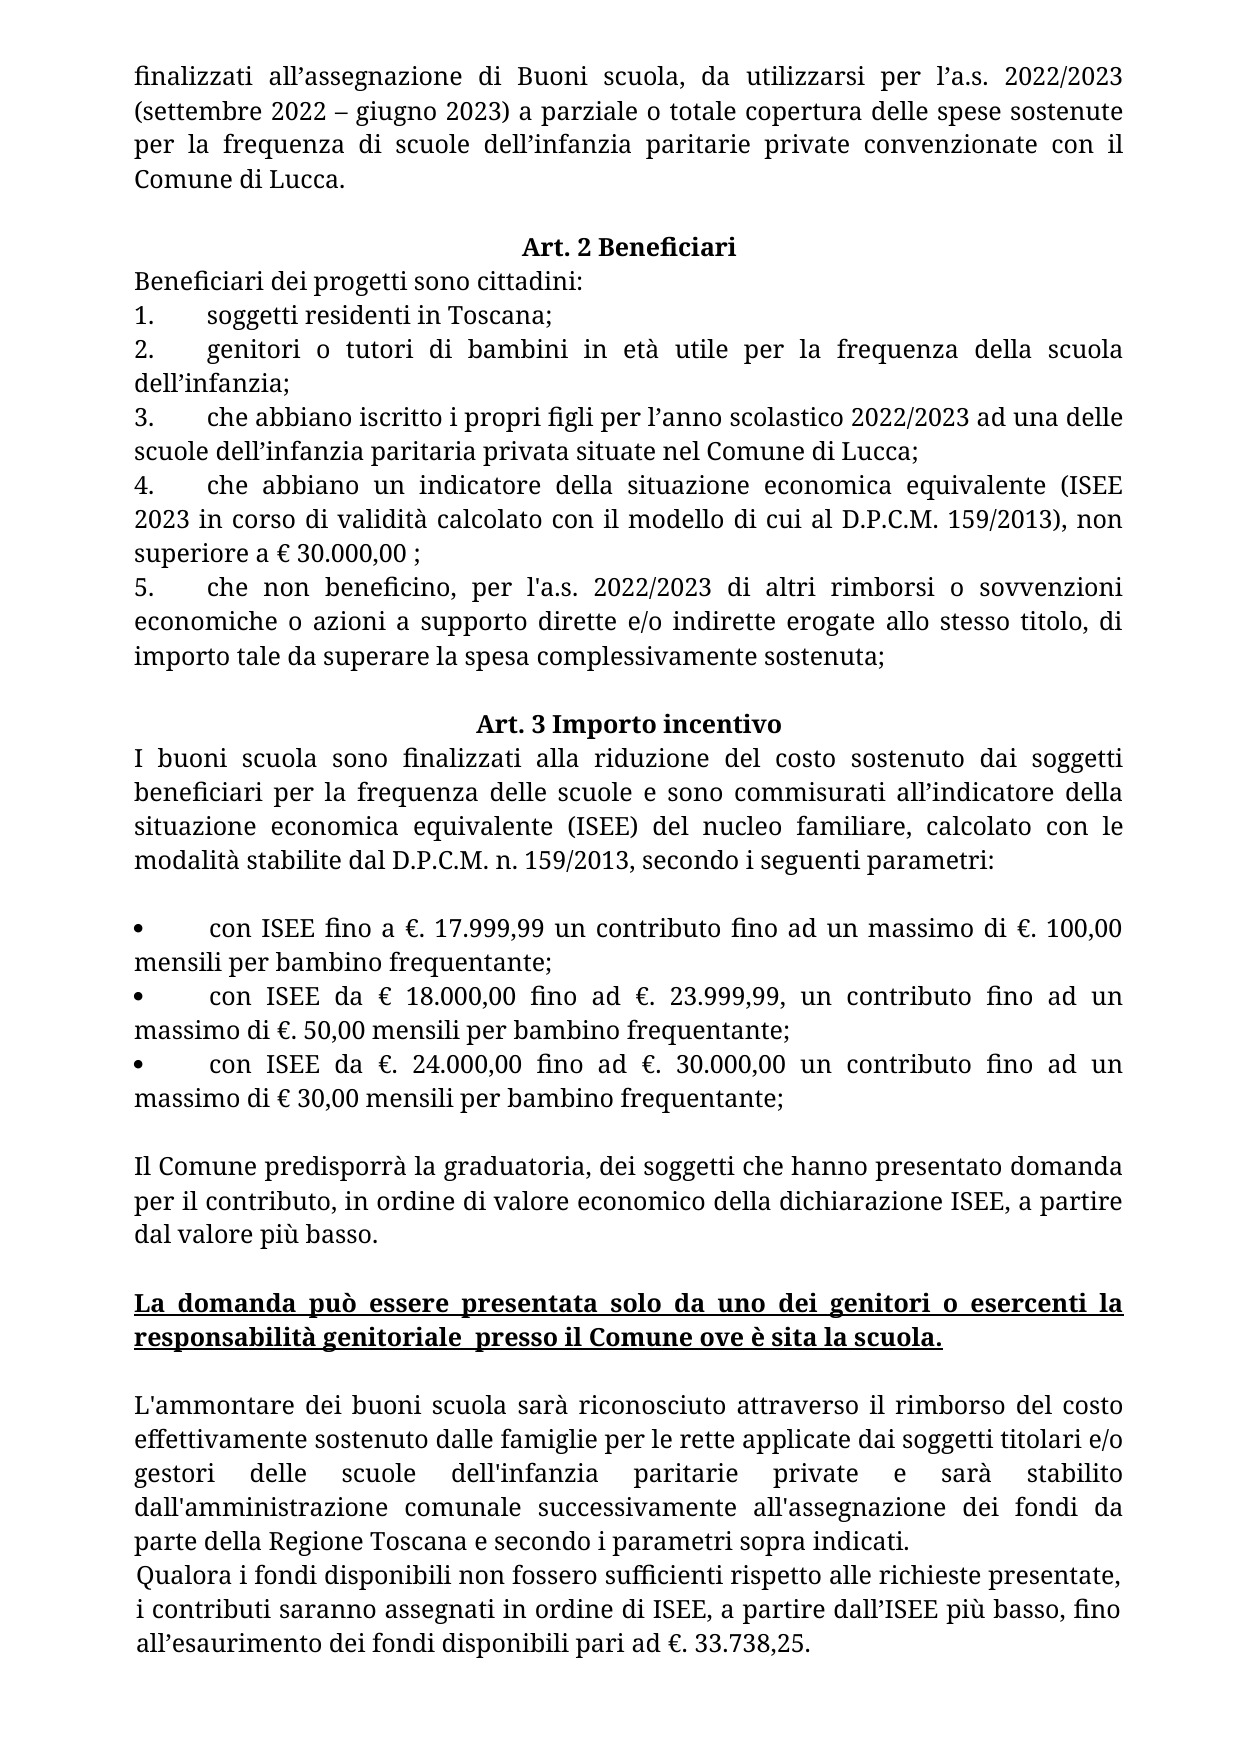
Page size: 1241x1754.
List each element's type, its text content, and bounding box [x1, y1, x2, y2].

list che non beneficino, per l'a.s. 2022/2023 di altri rimborsi o sovvenzioni economiche o azioni a supporto dirette e/o indirette erogate allo stesso titolo, di importo tale da superare la spesa complessivamente sostenuta; [134, 570, 1124, 672]
text L'ammontare dei buoni scuola sarà riconosciuto attraverso il rimborso del costo effettivamente sostenuto dalle famiglie per le rette applicate dai soggetti titolari e/o gestori delle scuole dell'infanzia paritarie private e sarà stabilito dall'amministrazione comunale successivamente all'assegnazione dei fondi da parte della Regione Toscana e secondo i parametri sopra indicati. [134, 1387, 1124, 1558]
text Beneficiari dei progetti sono cittadini: [134, 263, 1124, 297]
list genitori o tutori di bambini in età utile per la frequenza della scuola dell’infanzia; [134, 332, 1124, 400]
list con ISEE fino a €. 17.999,99 un contributo fino ad un massimo di €. 100,00 mensili per bambino frequentante; [134, 911, 1124, 979]
text finalizzati all’assegnazione di Buoni scuola, da utilizzarsi per l’a.s. 2022/2023 (settembre 2022 – giugno 2023) a parziale o totale copertura delle spese sostenute per la frequenza di scuole dell’infanzia paritarie private convenzionate con il Comune di Lucca. [134, 59, 1124, 195]
text Art. 2 Beneficiari [134, 229, 1124, 263]
list con ISEE da €. 24.000,00 fino ad €. 30.000,00 un contributo fino ad un massimo di € 30,00 mensili per bambino frequentante; [134, 1047, 1124, 1115]
text I buoni scuola sono finalizzati alla riduzione del costo sostenuto dai soggetti beneficiari per la frequenza delle scuole e sono commisurati all’indicatore della situazione economica equivalente (ISEE) del nucleo familiare, calcolato con le modalità stabilite dal D.P.C.M. n. 159/2013, secondo i seguenti parametri: [134, 740, 1124, 877]
text Qualora i fondi disponibili non fossero sufficienti rispetto alle richieste presentate, i contributi saranno assegnati in ordine di ISEE, a partire dall’ISEE più basso, fino all’esaurimento dei fondi disponibili pari ad €. 33.738,25. [136, 1558, 1122, 1660]
text responsabilità genitoriale presso il Comune ove è sita la scuola. [134, 1316, 1124, 1353]
list che abbiano un indicatore della situazione economica equivalente (ISEE 2023 in corso di validità calcolato con il modello di cui al D.P.C.M. 159/2013), non superiore a € 30.000,00 ; [134, 468, 1124, 570]
list con ISEE da € 18.000,00 fino ad €. 23.999,99, un contributo fino ad un massimo di €. 50,00 mensili per bambino frequentante; [134, 979, 1124, 1047]
text Art. 3 Importo incentivo [134, 706, 1124, 740]
list che abbiano iscritto i propri figli per l’anno scolastico 2022/2023 ad una delle scuole dell’infanzia paritaria privata situate nel Comune di Lucca; [134, 400, 1124, 468]
text La domanda può essere presentata solo da uno dei genitori o esercenti la [134, 1285, 1124, 1314]
list soggetti residenti in Toscana; [134, 297, 1124, 332]
text Il Comune predisporrà la graduatoria, dei soggetti che hanno presentato domanda per il contributo, in ordine di valore economico della dichiarazione ISEE, a partire dal valore più basso. [134, 1149, 1124, 1251]
